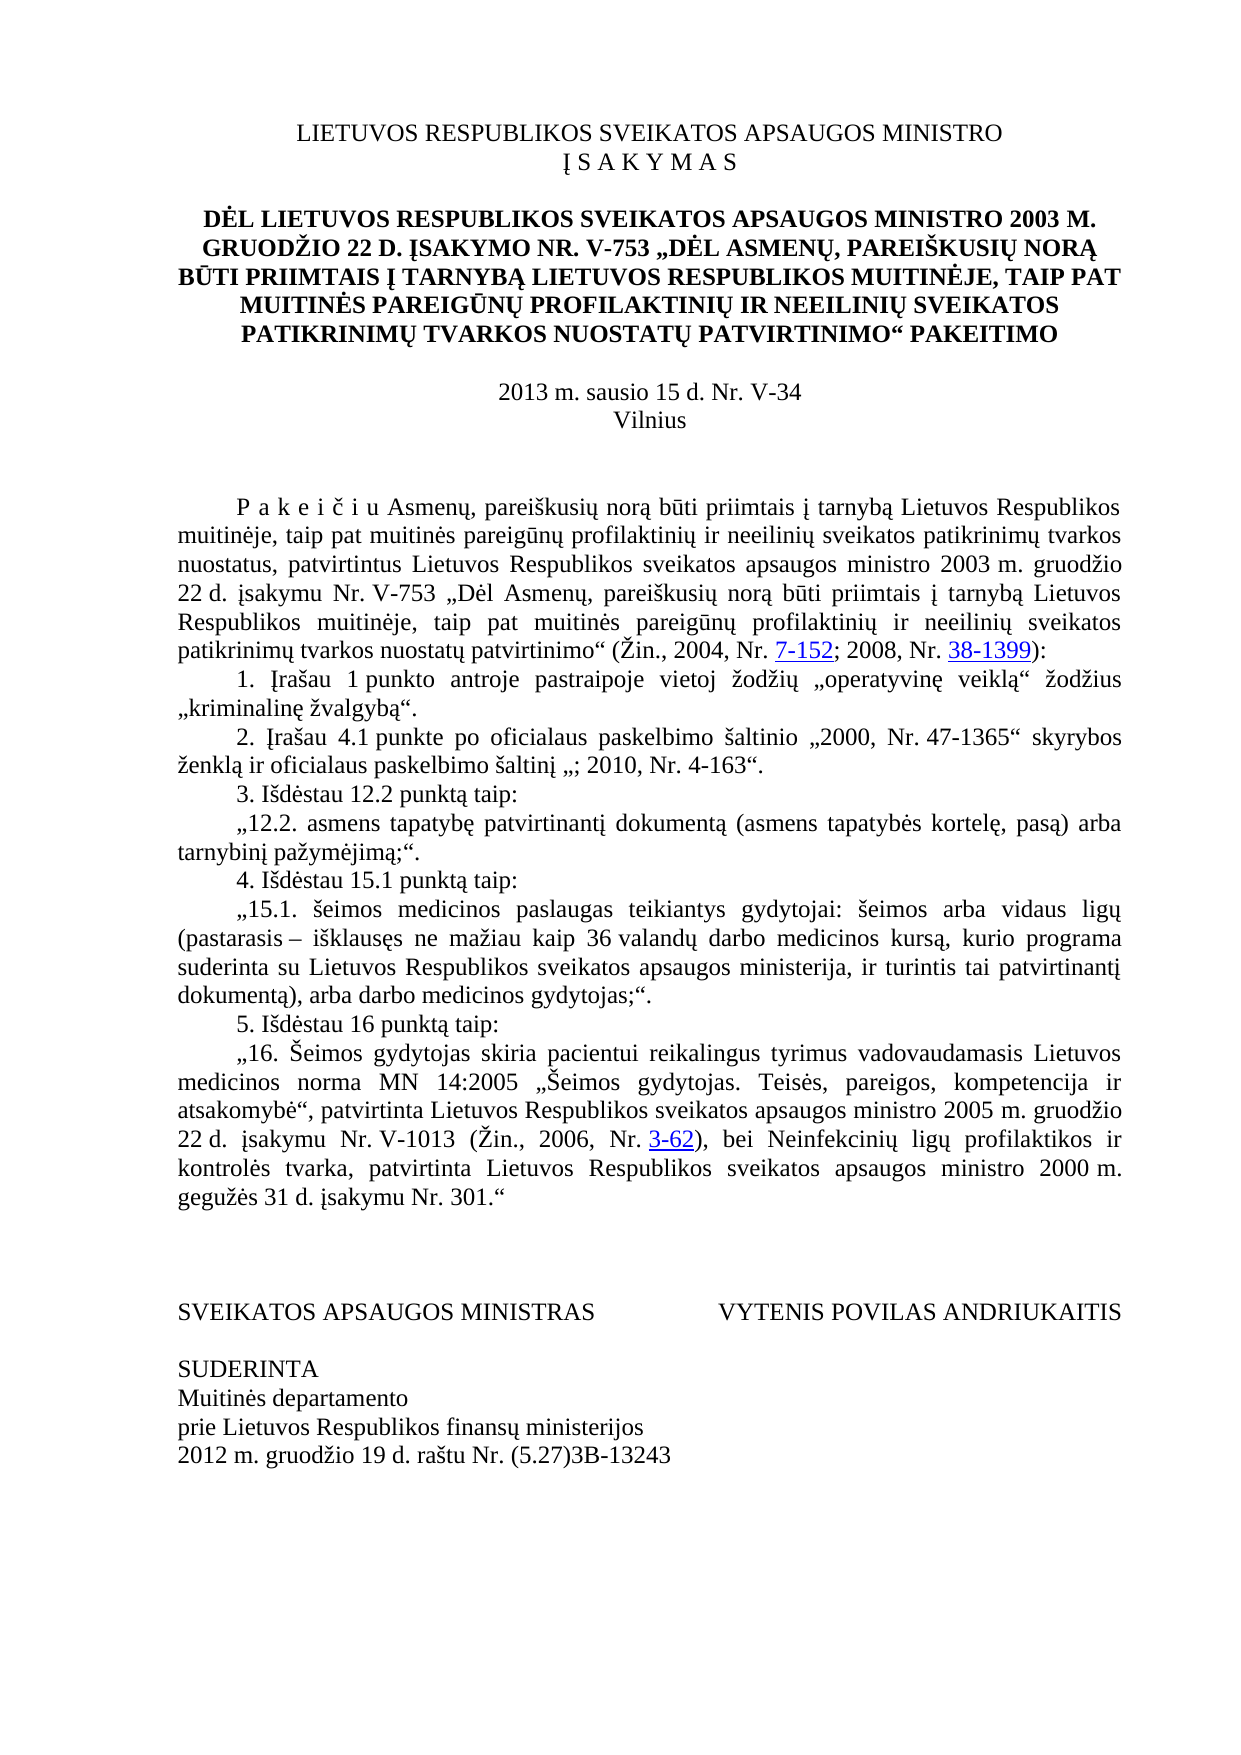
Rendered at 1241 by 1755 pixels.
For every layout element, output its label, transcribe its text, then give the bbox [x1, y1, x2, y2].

text 2013 m. sausio 15 d. Nr. V-34 [177, 377, 1122, 406]
text DĖL Lietuvos Respublikos sveikatos apsaugos ministro 2003 m. gruodžio 22 d. įsakymO Nr. V-753 „Dėl Asmenų, pareiškusių norą būti priimtais į tarnybą Lietuvos Respublikos muitinėje, taip pat muitinės pareigūnų profilaktinių ir neeilinių sveikatos patikrinimų tvarkos nuostatų patvirtinimo“ PAKEITIMO [177, 204, 1122, 348]
text „16. Šeimos gydytojas skiria pacientui reikalingus tyrimus vadovaudamasis Lietuvos medicinos norma MN 14:2005 „Šeimos gydytojas. Teisės, pareigos, kompetencija ir atsakomybė“, patvirtinta Lietuvos Respublikos sveikatos apsaugos ministro 2005 m. gruodžio 22 d. įsakymu Nr. V-1013 (Žin., 2006, Nr. 3-62), bei Neinfekcinių ligų profilaktikos ir kontrolės tvarka, patvirtinta Lietuvos Respublikos sveikatos apsaugos ministro 2000 m. gegužės 31 d. įsakymu Nr. 301.“ [177, 1038, 1122, 1211]
text P a k e i č i u Asmenų, pareiškusių norą būti priimtais į tarnybą Lietuvos Respublikos muitinėje, taip pat muitinės pareigūnų profilaktinių ir neeilinių sveikatos patikrinimų tvarkos nuostatus, patvirtintus Lietuvos Respublikos sveikatos apsaugos ministro 2003 m. gruodžio 22 d. įsakymu Nr. V-753 „Dėl Asmenų, pareiškusių norą būti priimtais į tarnybą Lietuvos Respublikos muitinėje, taip pat muitinės pareigūnų profilaktinių ir neeilinių sveikatos patikrinimų tvarkos nuostatų patvirtinimo“ (Žin., 2004, Nr. 7-152; 2008, Nr. 38-1399): [177, 492, 1122, 664]
text „12.2. asmens tapatybę patvirtinantį dokumentą (asmens tapatybės kortelę, pasą) arba tarnybinį pažymėjimą;“. [177, 808, 1122, 866]
text 3. Išdėstau 12.2 punktą taip: [177, 779, 1122, 808]
text Vilnius [177, 406, 1122, 434]
text „15.1. šeimos medicinos paslaugas teikiantys gydytojai: šeimos arba vidaus ligų (pastarasis – išklausęs ne mažiau kaip 36 valandų darbo medicinos kursą, kurio programa suderinta su Lietuvos Respublikos sveikatos apsaugos ministerija, ir turintis tai patvirtinantį dokumentą), arba darbo medicinos gydytojas;“. [177, 894, 1122, 1009]
text 1. Įrašau 1 punkto antroje pastraipoje vietoj žodžių „operatyvinę veiklą“ žodžius „kriminalinę žvalgybą“. [177, 664, 1122, 722]
text LIETUVOS RESPUBLIKOS SVEIKATOS APSAUGOS MINISTRO [177, 118, 1122, 147]
text 4. Išdėstau 15.1 punktą taip: [177, 866, 1122, 894]
text 2. Įrašau 4.1 punkte po oficialaus paskelbimo šaltinio „2000, Nr. 47-1365“ skyrybos ženklą ir oficialaus paskelbimo šaltinį „; 2010, Nr. 4-163“. [177, 722, 1122, 779]
text SUDERINTA [177, 1354, 1122, 1383]
text Į S A K Y M A S [177, 147, 1122, 176]
text 2012 m. gruodžio 19 d. raštu Nr. (5.27)3B-13243 [177, 1441, 1122, 1469]
text prie Lietuvos Respublikos finansų ministerijos [177, 1412, 1122, 1441]
text SVEIKATOS APSAUGOS MINISTRAS VYTENIS POVILAS ANDRIUKAITIS [177, 1297, 1122, 1326]
text Muitinės departamento [177, 1383, 1122, 1412]
text 5. Išdėstau 16 punktą taip: [177, 1009, 1122, 1038]
